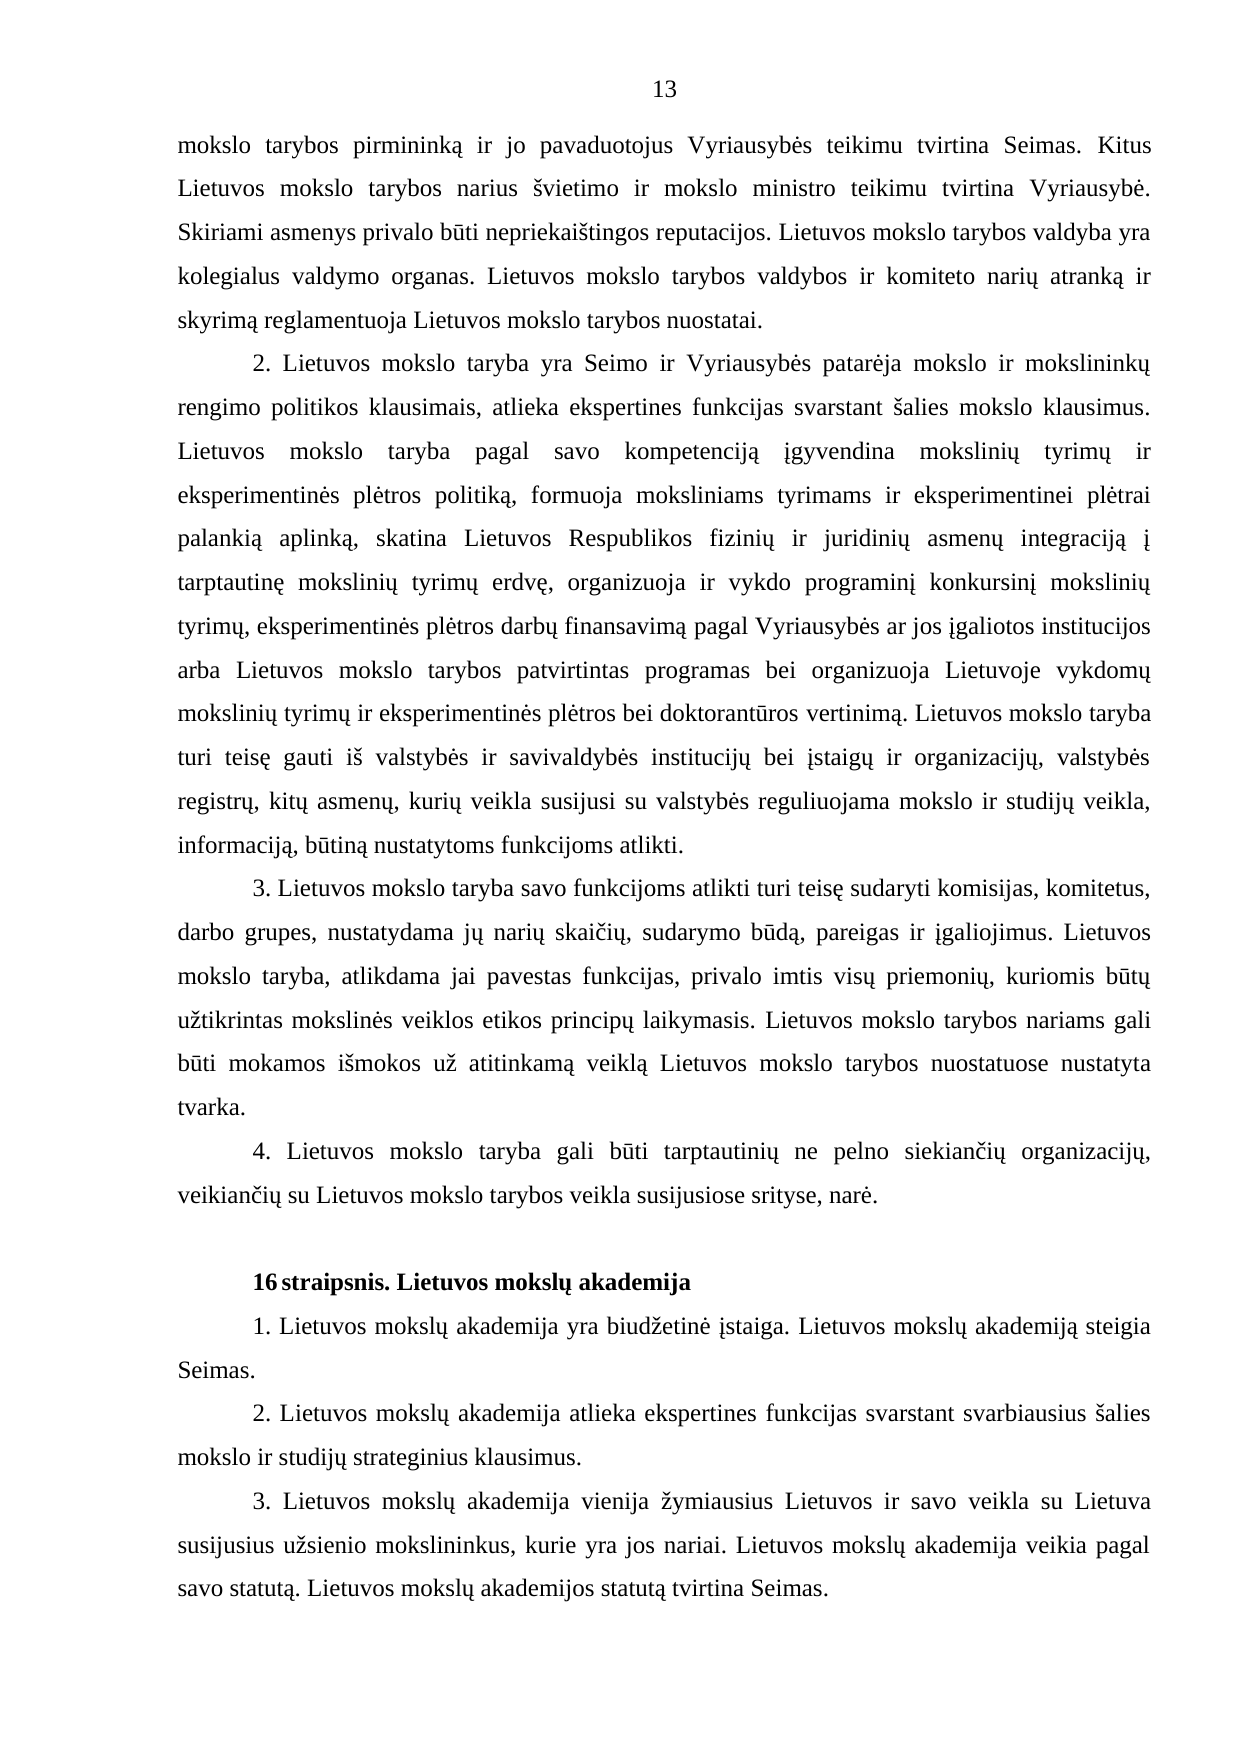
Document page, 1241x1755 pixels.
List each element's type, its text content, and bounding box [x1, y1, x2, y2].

text 2. Lietuvos mokslų akademija atlieka ekspertines funkcijas svarstant svarbiausius šalies mokslo ir studijų strateginius klausimus. [177, 1387, 1152, 1474]
text 16 straipsnis. Lietuvos mokslų akademija [177, 1256, 1152, 1299]
text 3. Lietuvos mokslų akademija vienija žymiausius Lietuvos ir savo veikla su Lietuva susijusius užsienio mokslininkus, kurie yra jos nariai. Lietuvos mokslų akademija veikia pagal savo statutą. Lietuvos mokslų akademijos statutą tvirtina Seimas. [177, 1474, 1152, 1606]
text 1. Lietuvos mokslų akademija yra biudžetinė įstaiga. Lietuvos mokslų akademiją steigia Seimas. [177, 1299, 1152, 1387]
text mokslo tarybos pirmininką ir jo pavaduotojus Vyriausybės teikimu tvirtina Seimas. Kitus Lietuvos mokslo tarybos narius švietimo ir mokslo ministro teikimu tvirtina Vyriausybė. Skiriami asmenys privalo būti nepriekaištingos reputacijos. Lietuvos mokslo tarybos valdyba yra kolegialus valdymo organas. Lietuvos mokslo tarybos valdybos ir komiteto narių atranką ir skyrimą reglamentuoja Lietuvos mokslo tarybos nuostatai. [177, 118, 1152, 337]
text 4. Lietuvos mokslo taryba gali būti tarptautinių ne pelno siekiančių organizacijų, veikiančių su Lietuvos mokslo tarybos veikla susijusiose srityse, narė. [177, 1124, 1152, 1212]
text 3. Lietuvos mokslo taryba savo funkcijoms atlikti turi teisę sudaryti komisijas, komitetus, darbo grupes, nustatydama jų narių skaičių, sudarymo būdą, pareigas ir įgaliojimus. Lietuvos mokslo taryba, atlikdama jai pavestas funkcijas, privalo imtis visų priemonių, kuriomis būtų užtikrintas mokslinės veiklos etikos principų laikymasis. Lietuvos mokslo tarybos nariams gali būti mokamos išmokos už atitinkamą veiklą Lietuvos mokslo tarybos nuostatuose nustatyta tvarka. [177, 862, 1152, 1124]
text 2. Lietuvos mokslo taryba yra Seimo ir Vyriausybės patarėja mokslo ir mokslininkų rengimo politikos klausimais, atlieka ekspertines funkcijas svarstant šalies mokslo klausimus. Lietuvos mokslo taryba pagal savo kompetenciją įgyvendina mokslinių tyrimų ir eksperimentinės plėtros politiką, formuoja moksliniams tyrimams ir eksperimentinei plėtrai palankią aplinką, skatina Lietuvos Respublikos fizinių ir juridinių asmenų integraciją į tarptautinę mokslinių tyrimų erdvę, organizuoja ir vykdo programinį konkursinį mokslinių tyrimų, eksperimentinės plėtros darbų finansavimą pagal Vyriausybės ar jos įgaliotos institucijos arba Lietuvos mokslo tarybos patvirtintas programas bei organizuoja Lietuvoje vykdomų mokslinių tyrimų ir eksperimentinės plėtros bei doktorantūros vertinimą. Lietuvos mokslo taryba turi teisę gauti iš valstybės ir savivaldybės institucijų bei įstaigų ir organizacijų, valstybės registrų, kitų asmenų, kurių veikla susijusi su valstybės reguliuojama mokslo ir studijų veikla, informaciją, būtiną nustatytoms funkcijoms atlikti. [177, 337, 1152, 862]
